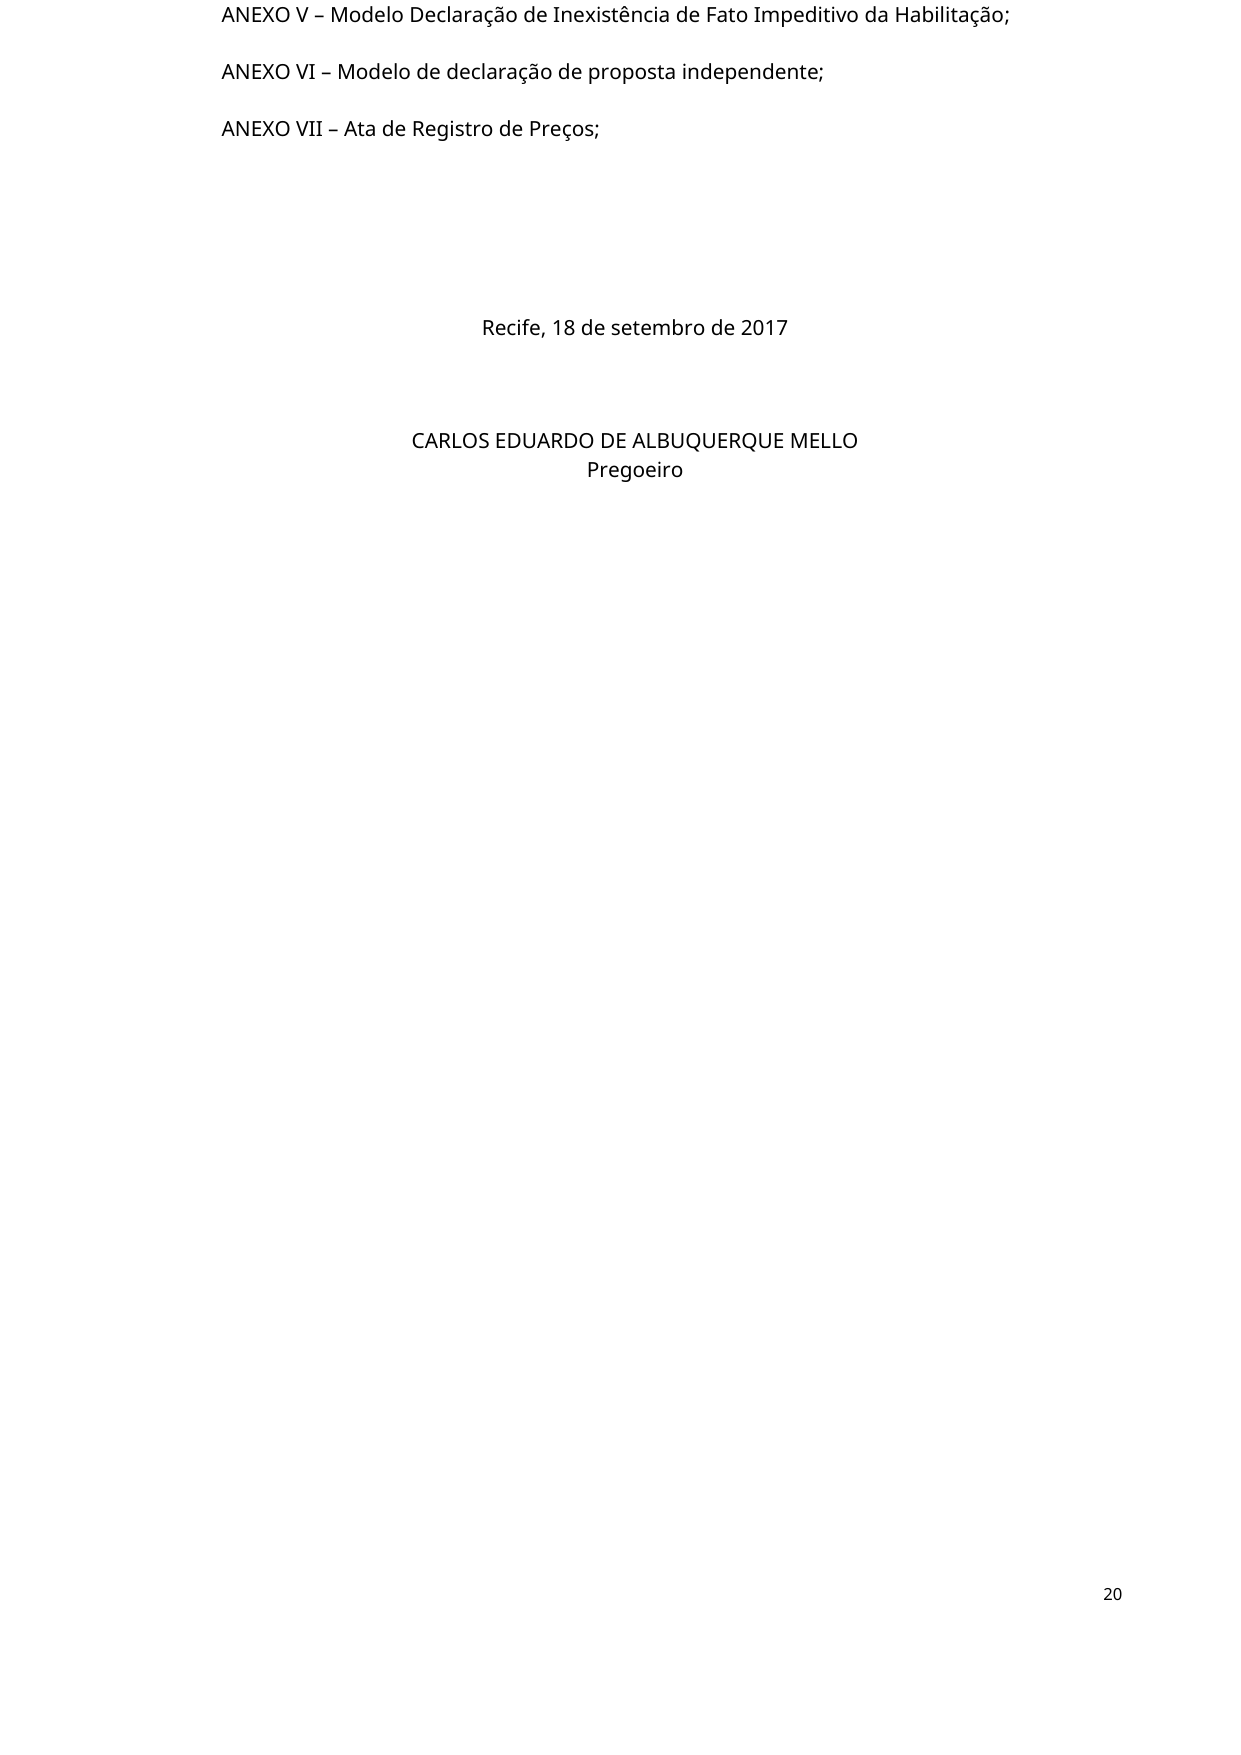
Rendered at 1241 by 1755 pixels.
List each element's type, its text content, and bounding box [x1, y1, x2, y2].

text ANEXO VI – Modelo de declaração de proposta independente; [221, 57, 1122, 85]
text ANEXO VII – Ata de Registro de Preços; [221, 114, 1122, 142]
text ANEXO V – Modelo Declaração de Inexistência de Fato Impeditivo da Habilitação; [221, 0, 1122, 28]
text Recife, 18 de setembro de 2017 [148, 313, 1122, 341]
text CARLOS EDUARDO DE ALBUQUERQUE MELLO [148, 427, 1122, 455]
text Pregoeiro [148, 455, 1122, 483]
